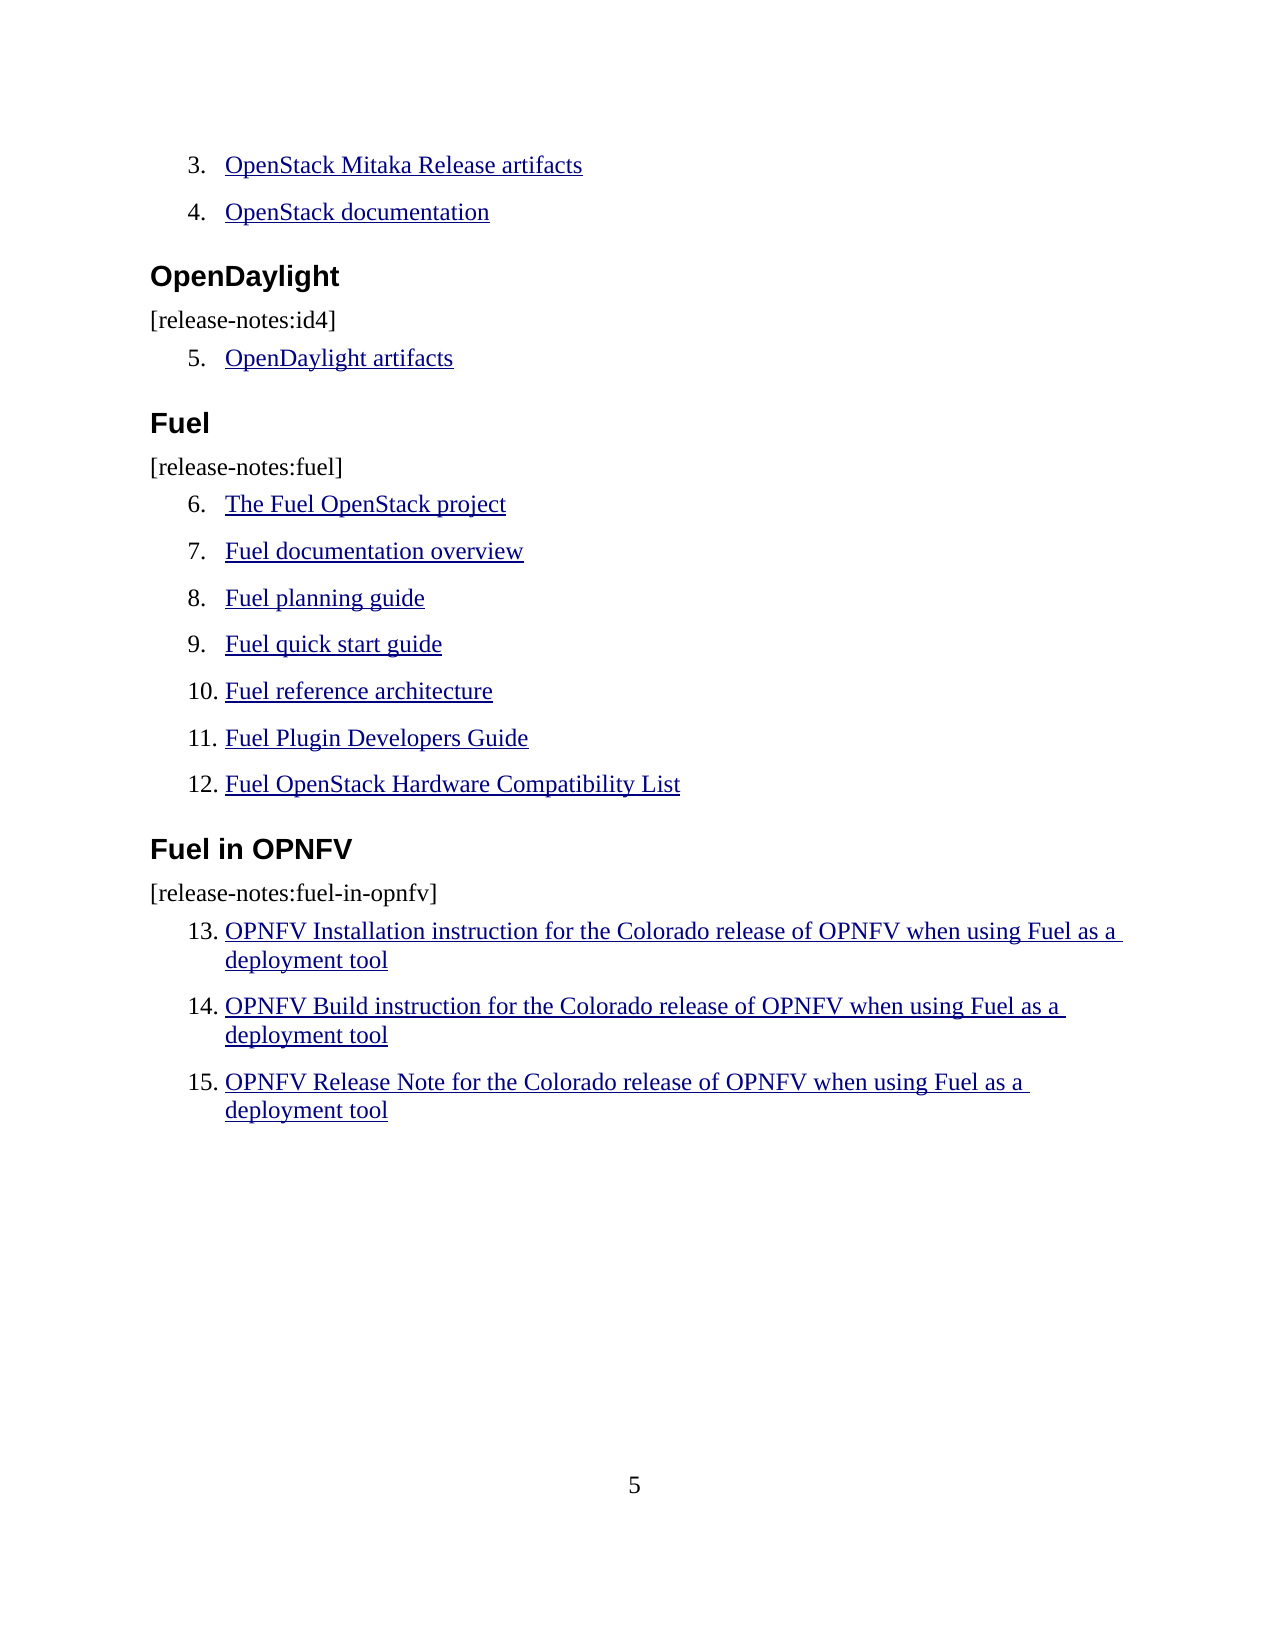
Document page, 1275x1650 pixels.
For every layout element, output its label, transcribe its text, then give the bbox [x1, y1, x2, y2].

list OPNFV Release Note for the Colorado release of OPNFV when using Fuel as a deployment tool [187, 1067, 1125, 1124]
list Fuel OpenStack Hardware Compatibility List [187, 769, 1125, 798]
list OpenStack documentation [187, 197, 1125, 225]
subtitle Fuel in OPNFV [150, 832, 1125, 866]
subtitle OpenDaylight [150, 259, 1125, 293]
list Fuel planning guide [187, 583, 1125, 612]
list OPNFV Installation instruction for the Colorado release of OPNFV when using Fuel as a deployment tool [187, 916, 1125, 973]
subtitle Fuel [150, 406, 1125, 439]
text [release-notes:fuel] [150, 452, 1125, 481]
list OPNFV Build instruction for the Colorado release of OPNFV when using Fuel as a deployment tool [187, 991, 1125, 1049]
text [release-notes:fuel-in-opnfv] [150, 878, 1125, 907]
list Fuel reference architecture [187, 676, 1125, 705]
list Fuel Plugin Developers Guide [187, 723, 1125, 752]
list OpenDaylight artifacts [187, 343, 1125, 372]
text [release-notes:id4] [150, 305, 1125, 334]
list Fuel documentation overview [187, 536, 1125, 565]
list OpenStack Mitaka Release artifacts [187, 150, 1125, 179]
list The Fuel OpenStack project [187, 489, 1125, 518]
list Fuel quick start guide [187, 629, 1125, 658]
